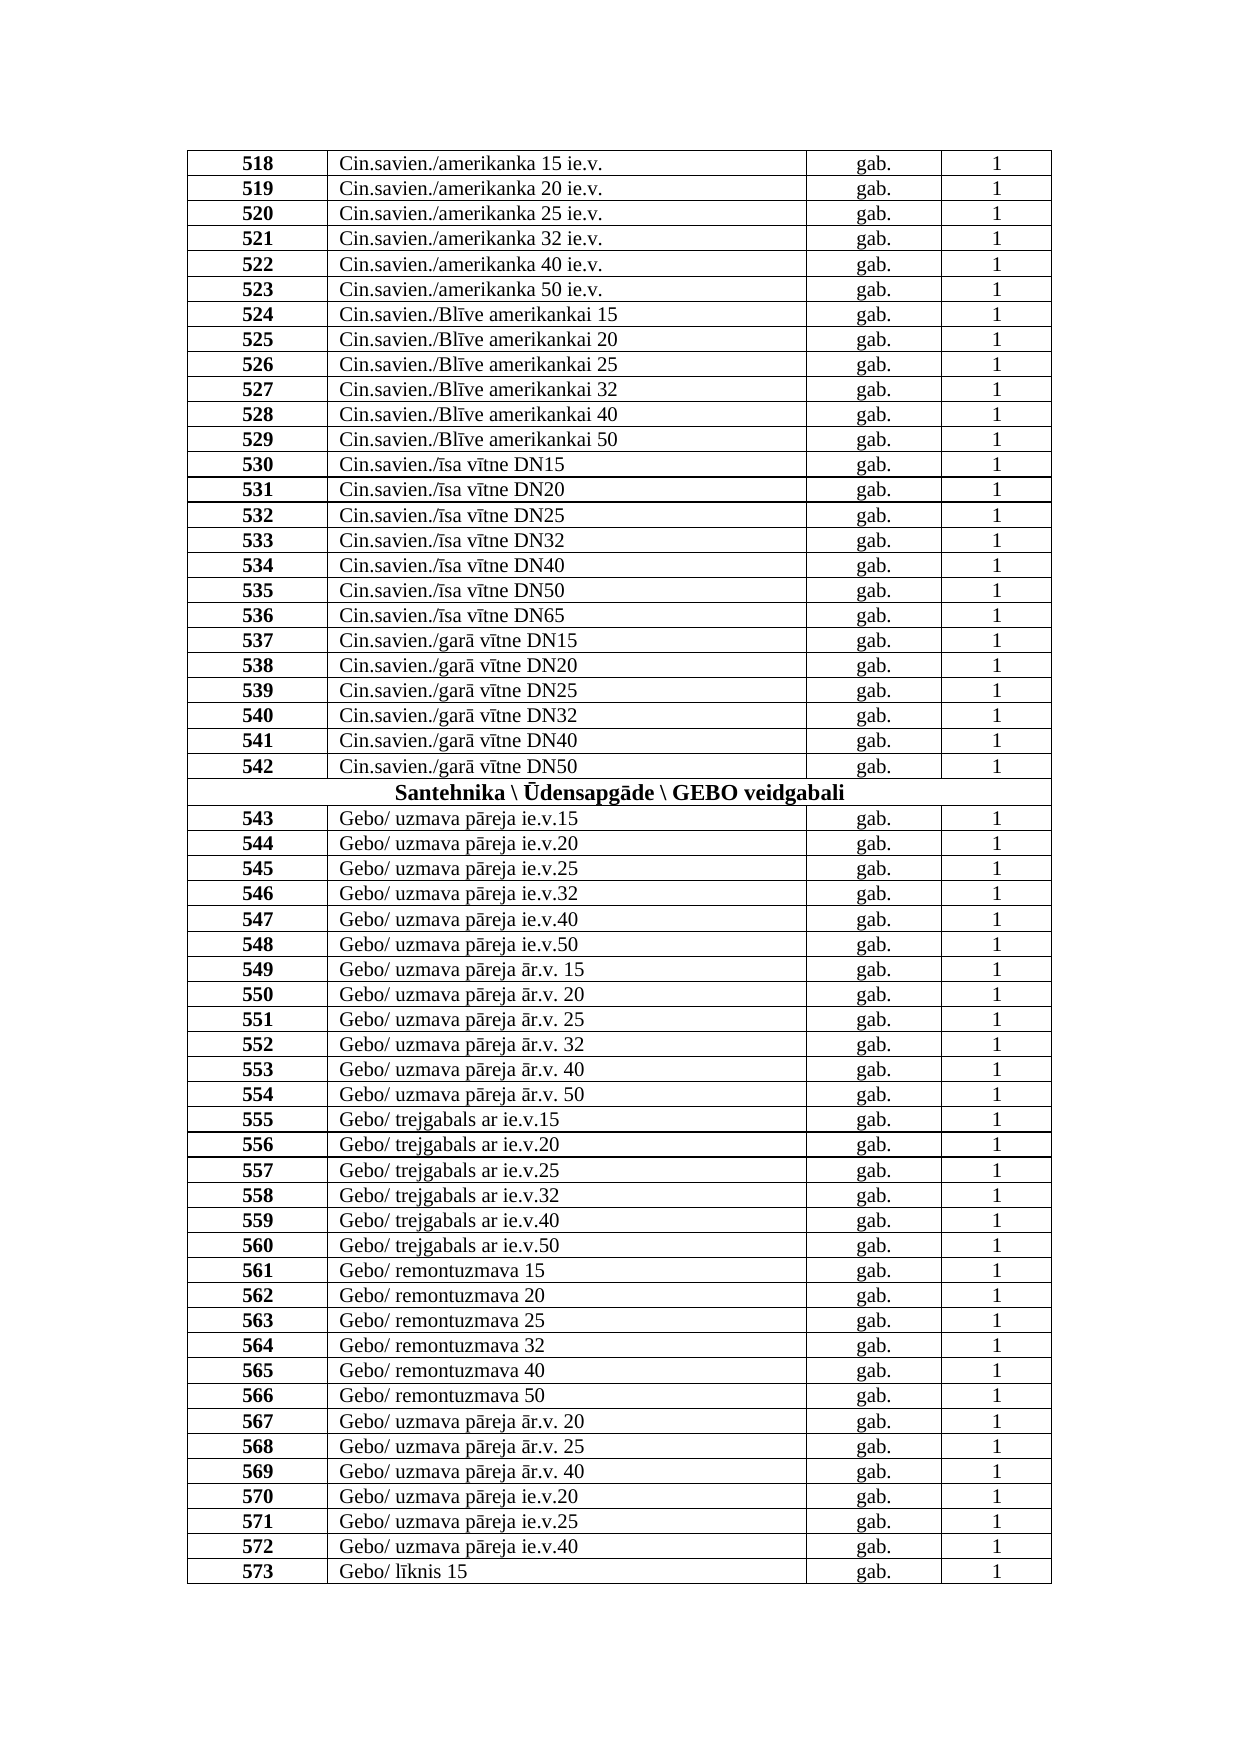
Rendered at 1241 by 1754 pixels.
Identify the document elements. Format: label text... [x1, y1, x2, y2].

table_cell 1 [942, 201, 1051, 225]
table_cell gab. [807, 881, 941, 905]
table_cell gab. [807, 1233, 941, 1257]
table_cell 1 [942, 1333, 1051, 1357]
table_cell 519 [188, 176, 327, 200]
table_cell 551 [188, 1007, 327, 1031]
table_cell gab. [807, 1107, 941, 1131]
table_cell Cin.savien./garā vītne DN50 [328, 754, 806, 778]
table_cell 1 [942, 831, 1051, 855]
table_cell 529 [188, 427, 327, 451]
table_cell 1 [942, 1308, 1051, 1332]
table_cell Gebo/ trejgabals ar ie.v.15 [328, 1107, 806, 1131]
table_cell gab. [807, 806, 941, 830]
table_cell 555 [188, 1107, 327, 1131]
table_cell gab. [807, 1208, 941, 1232]
table_cell 1 [942, 1358, 1051, 1382]
table_cell gab. [807, 1007, 941, 1031]
table_cell Cin.savien./īsa vītne DN40 [328, 553, 806, 577]
table_cell Cin.savien./Blīve amerikankai 40 [328, 402, 806, 426]
table_cell gab. [807, 1283, 941, 1307]
table_cell 524 [188, 302, 327, 326]
table_cell 567 [188, 1409, 327, 1433]
table_cell 542 [188, 754, 327, 778]
table_cell 560 [188, 1233, 327, 1257]
table_cell gab. [807, 831, 941, 855]
table_cell 556 [188, 1133, 327, 1156]
table_cell 1 [942, 932, 1051, 956]
table_cell Cin.savien./garā vītne DN25 [328, 678, 806, 702]
table_cell Cin.savien./garā vītne DN15 [328, 628, 806, 652]
table_cell 561 [188, 1258, 327, 1282]
table_cell 1 [942, 906, 1051, 931]
table_cell 1 [942, 678, 1051, 702]
table_cell gab. [807, 1032, 941, 1056]
table_cell 572 [188, 1534, 327, 1558]
table_cell gab. [807, 1409, 941, 1433]
table_cell 532 [188, 503, 327, 527]
table_cell 523 [188, 277, 327, 301]
table_cell gab. [807, 1082, 941, 1106]
table_cell Cin.savien./Blīve amerikankai 25 [328, 352, 806, 376]
table_cell gab. [807, 729, 941, 752]
table_cell gab. [807, 578, 941, 602]
table_cell Cin.savien./īsa vītne DN15 [328, 452, 806, 476]
table_cell 525 [188, 327, 327, 351]
table_cell 520 [188, 201, 327, 225]
table_cell 1 [942, 176, 1051, 200]
table_cell Gebo/ uzmava pāreja ār.v. 25 [328, 1434, 806, 1458]
table_cell Gebo/ uzmava pāreja ār.v. 40 [328, 1459, 806, 1483]
table_cell Cin.savien./īsa vītne DN25 [328, 503, 806, 527]
table_cell 1 [942, 1534, 1051, 1558]
table_cell 1 [942, 327, 1051, 351]
table_cell gab. [807, 653, 941, 677]
table_cell 546 [188, 881, 327, 905]
table_cell 543 [188, 806, 327, 830]
table_cell 1 [942, 452, 1051, 476]
table_cell 547 [188, 906, 327, 931]
table_cell 1 [942, 352, 1051, 376]
table_cell 521 [188, 226, 327, 250]
table_cell 1 [942, 528, 1051, 552]
table_cell gab. [807, 226, 941, 250]
table_cell 539 [188, 678, 327, 702]
table_cell 518 [188, 151, 327, 175]
table_cell Gebo/ remontuzmava 50 [328, 1384, 806, 1407]
table_cell 1 [942, 703, 1051, 727]
table_cell 570 [188, 1484, 327, 1508]
table_cell gab. [807, 1133, 941, 1156]
table_cell 566 [188, 1384, 327, 1407]
table_cell 1 [942, 226, 1051, 250]
table_cell Cin.savien./garā vītne DN40 [328, 729, 806, 752]
table_cell Gebo/ uzmava pāreja ie.v.40 [328, 1534, 806, 1558]
table_cell gab. [807, 1258, 941, 1282]
table_cell Cin.savien./Blīve amerikankai 20 [328, 327, 806, 351]
table_cell 1 [942, 1107, 1051, 1131]
table_cell gab. [807, 1308, 941, 1332]
table_cell Gebo/ trejgabals ar ie.v.32 [328, 1183, 806, 1207]
table_cell 1 [942, 1007, 1051, 1031]
table_cell 1 [942, 729, 1051, 752]
table_cell 535 [188, 578, 327, 602]
table_cell Cin.savien./Blīve amerikankai 15 [328, 302, 806, 326]
table_cell gab. [807, 352, 941, 376]
table_cell 1 [942, 277, 1051, 301]
table_cell 1 [942, 957, 1051, 981]
table_cell gab. [807, 1333, 941, 1357]
table_cell 559 [188, 1208, 327, 1232]
table_cell Gebo/ trejgabals ar ie.v.50 [328, 1233, 806, 1257]
table_cell Gebo/ trejgabals ar ie.v.40 [328, 1208, 806, 1232]
table_cell 1 [942, 427, 1051, 451]
table_cell Gebo/ uzmava pāreja ie.v.40 [328, 906, 806, 931]
table_cell Gebo/ uzmava pāreja ār.v. 20 [328, 982, 806, 1006]
table_cell gab. [807, 957, 941, 981]
table_cell gab. [807, 628, 941, 652]
table_cell Cin.savien./amerikanka 40 ie.v. [328, 251, 806, 276]
table_cell Gebo/ uzmava pāreja ār.v. 20 [328, 1409, 806, 1433]
table_cell gab. [807, 503, 941, 527]
table_cell 552 [188, 1032, 327, 1056]
table_cell Gebo/ uzmava pāreja ār.v. 15 [328, 957, 806, 981]
table_cell Gebo/ uzmava pāreja ie.v.25 [328, 1509, 806, 1533]
table_cell Cin.savien./garā vītne DN20 [328, 653, 806, 677]
table_cell 564 [188, 1333, 327, 1357]
table_cell gab. [807, 856, 941, 880]
table_cell gab. [807, 176, 941, 200]
table_cell 522 [188, 251, 327, 276]
table_cell 553 [188, 1057, 327, 1081]
table_cell Santehnika \ Ūdensapgāde \ GEBO veidgabali [188, 779, 1051, 805]
table_cell 537 [188, 628, 327, 652]
table_cell Gebo/ uzmava pāreja ār.v. 32 [328, 1032, 806, 1056]
table_cell 1 [942, 578, 1051, 602]
table_cell Gebo/ uzmava pāreja ie.v.20 [328, 831, 806, 855]
table_cell Gebo/ remontuzmava 15 [328, 1258, 806, 1282]
table_cell Cin.savien./amerikanka 32 ie.v. [328, 226, 806, 250]
table_cell Gebo/ remontuzmava 40 [328, 1358, 806, 1382]
table_cell Cin.savien./amerikanka 20 ie.v. [328, 176, 806, 200]
table_cell 527 [188, 377, 327, 401]
table_cell 526 [188, 352, 327, 376]
table_cell 554 [188, 1082, 327, 1106]
table_cell gab. [807, 982, 941, 1006]
table_cell 541 [188, 729, 327, 752]
table_cell 573 [188, 1559, 327, 1583]
table_cell gab. [807, 906, 941, 931]
table_cell Gebo/ uzmava pāreja ār.v. 50 [328, 1082, 806, 1106]
table_cell 538 [188, 653, 327, 677]
table_cell gab. [807, 151, 941, 175]
table_cell 1 [942, 1183, 1051, 1207]
table_cell 528 [188, 402, 327, 426]
table_cell 1 [942, 1208, 1051, 1232]
table_cell 545 [188, 856, 327, 880]
table_cell gab. [807, 1534, 941, 1558]
table_cell 1 [942, 856, 1051, 880]
table_cell 1 [942, 478, 1051, 501]
table_cell 530 [188, 452, 327, 476]
table_cell 544 [188, 831, 327, 855]
table_cell 540 [188, 703, 327, 727]
table_cell 1 [942, 653, 1051, 677]
table_cell gab. [807, 754, 941, 778]
table_cell 1 [942, 402, 1051, 426]
table_cell Cin.savien./Blīve amerikankai 32 [328, 377, 806, 401]
table_cell Cin.savien./garā vītne DN32 [328, 703, 806, 727]
table_cell 531 [188, 478, 327, 501]
table_cell gab. [807, 277, 941, 301]
table_cell 571 [188, 1509, 327, 1533]
table_cell Gebo/ uzmava pāreja ie.v.20 [328, 1484, 806, 1508]
table_cell Cin.savien./īsa vītne DN50 [328, 578, 806, 602]
table_cell Cin.savien./īsa vītne DN32 [328, 528, 806, 552]
table_cell Gebo/ uzmava pāreja ie.v.32 [328, 881, 806, 905]
table_cell Cin.savien./īsa vītne DN65 [328, 603, 806, 627]
table_cell gab. [807, 1358, 941, 1382]
table_cell Gebo/ uzmava pāreja ie.v.50 [328, 932, 806, 956]
table_cell 1 [942, 1559, 1051, 1583]
table_cell Gebo/ remontuzmava 20 [328, 1283, 806, 1307]
table_cell 1 [942, 1032, 1051, 1056]
table_cell gab. [807, 377, 941, 401]
table_cell 565 [188, 1358, 327, 1382]
table_cell gab. [807, 1434, 941, 1458]
table_cell gab. [807, 327, 941, 351]
table_cell 1 [942, 251, 1051, 276]
table_cell Gebo/ līknis 15 [328, 1559, 806, 1583]
table_cell 1 [942, 503, 1051, 527]
table_cell gab. [807, 478, 941, 501]
table_cell Gebo/ uzmava pāreja ie.v.25 [328, 856, 806, 880]
table_cell 1 [942, 806, 1051, 830]
table_cell Gebo/ uzmava pāreja ie.v.15 [328, 806, 806, 830]
table_cell 1 [942, 1409, 1051, 1433]
table_cell gab. [807, 452, 941, 476]
table_cell gab. [807, 427, 941, 451]
table_cell gab. [807, 1057, 941, 1081]
table_cell gab. [807, 603, 941, 627]
table_cell 557 [188, 1158, 327, 1182]
table_cell gab. [807, 1183, 941, 1207]
table_cell 1 [942, 628, 1051, 652]
table_cell gab. [807, 1384, 941, 1407]
table_cell Cin.savien./amerikanka 25 ie.v. [328, 201, 806, 225]
table_cell Gebo/ remontuzmava 32 [328, 1333, 806, 1357]
table_cell 536 [188, 603, 327, 627]
table_cell 1 [942, 1283, 1051, 1307]
table_cell 1 [942, 1459, 1051, 1483]
table_cell Cin.savien./amerikanka 15 ie.v. [328, 151, 806, 175]
table_cell 1 [942, 377, 1051, 401]
table_cell 1 [942, 982, 1051, 1006]
table_cell 1 [942, 603, 1051, 627]
table_cell gab. [807, 1509, 941, 1533]
table_cell 563 [188, 1308, 327, 1332]
table_cell 1 [942, 553, 1051, 577]
table_cell gab. [807, 1158, 941, 1182]
table_cell 1 [942, 1509, 1051, 1533]
table_cell gab. [807, 553, 941, 577]
table_cell 549 [188, 957, 327, 981]
table_cell 562 [188, 1283, 327, 1307]
table_cell Gebo/ trejgabals ar ie.v.25 [328, 1158, 806, 1182]
table_cell 1 [942, 1233, 1051, 1257]
table_cell Gebo/ uzmava pāreja ār.v. 40 [328, 1057, 806, 1081]
table_cell Gebo/ uzmava pāreja ār.v. 25 [328, 1007, 806, 1031]
table_cell 548 [188, 932, 327, 956]
table_cell 1 [942, 1082, 1051, 1106]
table_cell gab. [807, 932, 941, 956]
table_cell 1 [942, 1133, 1051, 1156]
table_cell 550 [188, 982, 327, 1006]
table_cell 1 [942, 1384, 1051, 1407]
table_cell gab. [807, 402, 941, 426]
table_cell 534 [188, 553, 327, 577]
table_cell 1 [942, 1434, 1051, 1458]
table_cell gab. [807, 302, 941, 326]
table_cell 1 [942, 754, 1051, 778]
table_cell gab. [807, 251, 941, 276]
table_cell 558 [188, 1183, 327, 1207]
table_cell Gebo/ trejgabals ar ie.v.20 [328, 1133, 806, 1156]
table_cell Cin.savien./īsa vītne DN20 [328, 478, 806, 501]
table_cell 568 [188, 1434, 327, 1458]
table_cell gab. [807, 201, 941, 225]
table_cell 533 [188, 528, 327, 552]
table_cell 1 [942, 881, 1051, 905]
table_cell gab. [807, 528, 941, 552]
table_cell Gebo/ remontuzmava 25 [328, 1308, 806, 1332]
table_cell Cin.savien./Blīve amerikankai 50 [328, 427, 806, 451]
table_cell 1 [942, 151, 1051, 175]
table_cell gab. [807, 1484, 941, 1508]
table_cell 1 [942, 302, 1051, 326]
table_cell 1 [942, 1057, 1051, 1081]
table_cell 1 [942, 1258, 1051, 1282]
table_cell gab. [807, 703, 941, 727]
table_cell 569 [188, 1459, 327, 1483]
table_cell Cin.savien./amerikanka 50 ie.v. [328, 277, 806, 301]
table_cell gab. [807, 678, 941, 702]
table_cell gab. [807, 1459, 941, 1483]
table_cell 1 [942, 1484, 1051, 1508]
table_cell 1 [942, 1158, 1051, 1182]
table_cell gab. [807, 1559, 941, 1583]
